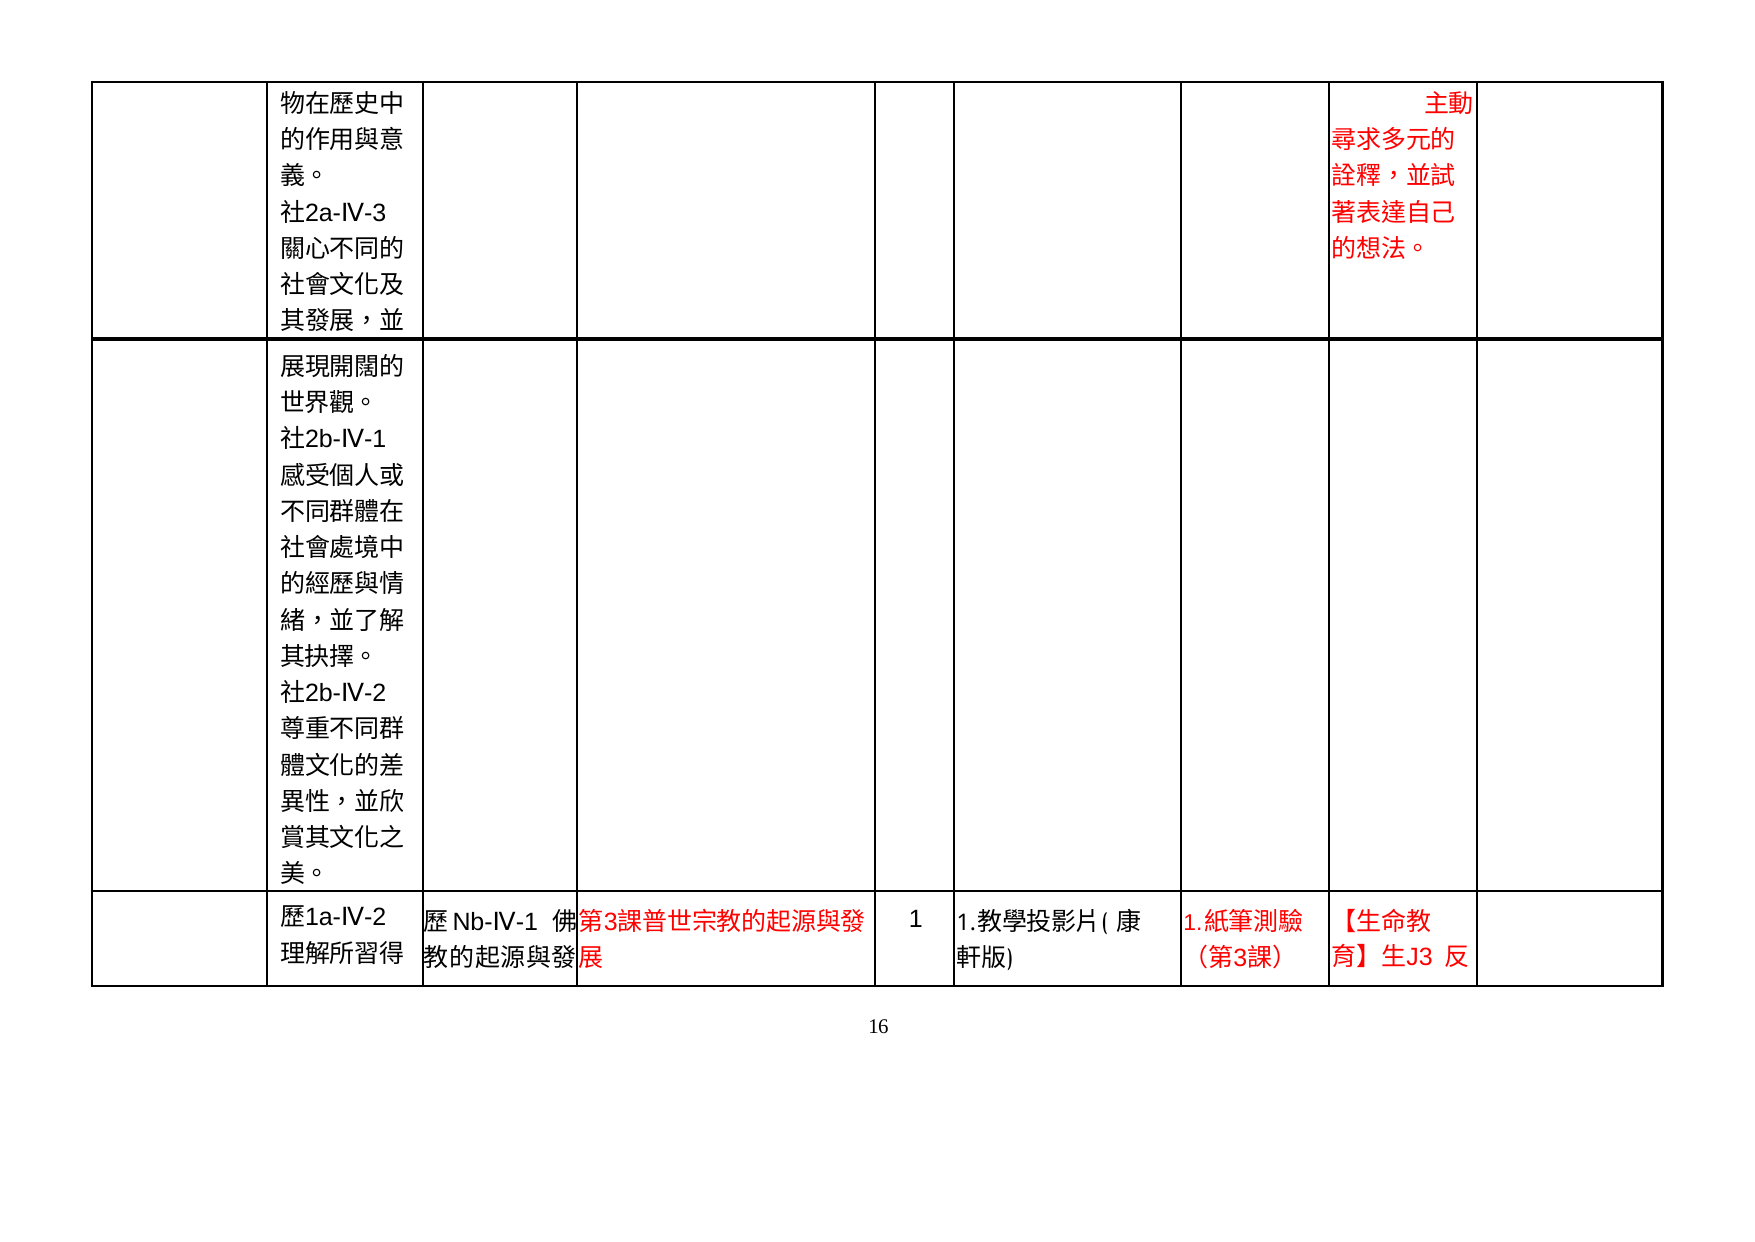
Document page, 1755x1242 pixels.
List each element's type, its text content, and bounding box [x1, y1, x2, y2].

table_header [578, 83, 874, 337]
table_header [955, 341, 1180, 890]
table_cell 1 [876, 892, 953, 985]
table_header [1478, 83, 1661, 337]
table_header [578, 341, 874, 890]
table_header [876, 341, 953, 890]
table_cell [1478, 892, 1661, 985]
table_cell 教學投影片⟮康軒版⟯ 學習單 圖片⟮康軒版⟯ 影音資料與網路資源等相關教學媒體⟮康軒版⟯ [955, 892, 1180, 985]
table_header [93, 83, 266, 337]
table_header 物在歷史中的作用與意義。 社2a-Ⅳ-3關心不同的社會文化及其發展，並 [268, 83, 422, 337]
table_header 主動尋求多元的詮釋，並試著表達自己的想法。 [1330, 83, 1476, 337]
table_header [424, 341, 576, 890]
table_cell 【生命教育】生J3 反 [1330, 892, 1476, 985]
table_cell 歷Nb-Ⅳ-1 佛教的起源與發 [424, 892, 576, 985]
table_cell 第3課普世宗教的起源與發展 [578, 892, 874, 985]
table_header [93, 341, 266, 890]
table_header [1182, 341, 1328, 890]
table_header 展現開闊的世界觀。 社2b-Ⅳ-1感受個人或不同群體在社會處境中的經歷與情緒，並了解其抉擇。 社2b-Ⅳ-2尊重不同群體文化的差異性，並欣賞其文化之美。 [268, 341, 422, 890]
table_cell [93, 892, 266, 985]
table_cell 紙筆測驗 （第3課） [1182, 892, 1328, 985]
table_header [876, 83, 953, 337]
table_cell 歷1a-Ⅳ-2理解所習得 [268, 892, 422, 985]
table_header [424, 83, 576, 337]
table_header [955, 83, 1180, 337]
table_header [1182, 83, 1328, 337]
table_header [1330, 341, 1476, 890]
table_header [1478, 341, 1661, 890]
